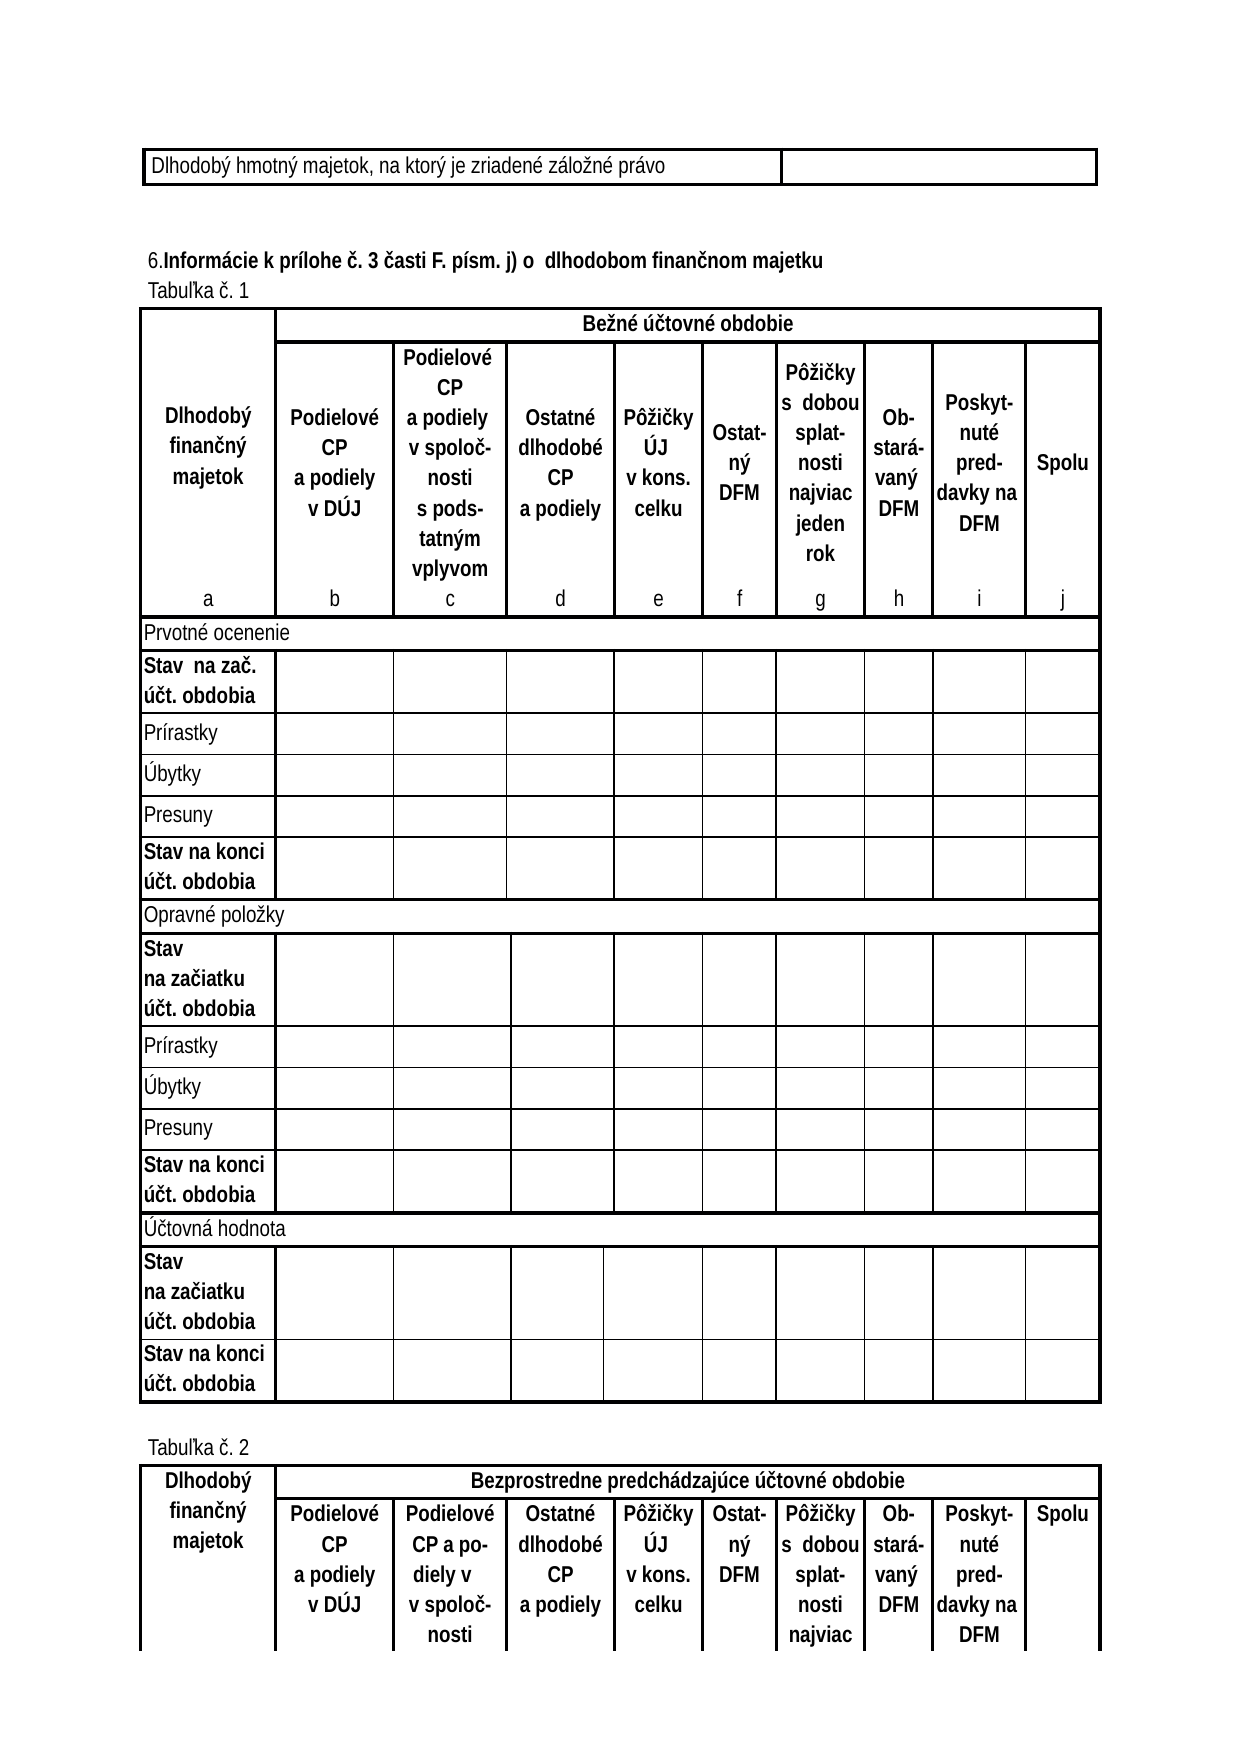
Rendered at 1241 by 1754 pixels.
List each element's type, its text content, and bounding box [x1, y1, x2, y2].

table_cell [703, 1340, 775, 1400]
list Informácie k prílohe č. 3 časti F. písm. j) o dlhodobom finančnom majetku [148, 247, 1093, 273]
table_cell [703, 797, 775, 836]
table_cell [934, 1248, 1025, 1338]
table_cell Ob-stará-vaný DFM [866, 344, 931, 585]
table_cell [934, 797, 1025, 836]
table_cell Spolu [1027, 344, 1098, 585]
table_cell Stav na začiatku účt. obdobia [142, 1248, 274, 1338]
table_cell [615, 1027, 702, 1067]
table_cell [703, 1027, 775, 1067]
table_header Dlhodobý finančný majetok [142, 310, 274, 585]
table_cell Stav na začiatku účt. obdobia [142, 935, 274, 1025]
table_cell Pôžičky ÚJ v kons. celku [616, 1500, 701, 1651]
table_cell [777, 755, 864, 795]
table_cell [703, 1248, 775, 1338]
table_cell [277, 652, 393, 712]
table_cell [703, 652, 775, 712]
table_cell [865, 1110, 932, 1149]
table_cell g [778, 585, 863, 615]
table_cell [865, 935, 932, 1025]
table_cell [783, 151, 1095, 183]
table_cell [615, 935, 702, 1025]
table_cell [1026, 1151, 1098, 1211]
table_cell [394, 1068, 510, 1108]
table_cell Stav na konci účt. obdobia [142, 838, 274, 898]
table_cell i [934, 585, 1024, 615]
table_cell [1026, 1248, 1098, 1338]
table_cell [865, 1151, 932, 1211]
table_cell [865, 797, 932, 836]
table_cell [615, 797, 702, 836]
table_cell [512, 1151, 613, 1211]
table_cell Podielové CP a podiely v DÚJ [277, 1500, 392, 1651]
table_cell [615, 1068, 702, 1108]
table_cell [703, 1068, 775, 1108]
table_cell Pôžičky ÚJ v kons. celku [616, 344, 701, 585]
table_cell [277, 755, 393, 795]
table_cell [777, 935, 864, 1025]
table_cell Stav na konci účt. obdobia [142, 1340, 274, 1400]
table_cell [1026, 1110, 1098, 1149]
table_cell Ostat-ný DFM [704, 344, 775, 585]
table_cell [277, 1027, 393, 1067]
table_cell [507, 797, 613, 836]
table_cell [394, 1248, 510, 1338]
table_header Bežné účtovné obdobie [277, 310, 1098, 340]
table_cell Podielové CP a podiely v spoloč-nosti s pods-tatným vplyvom [395, 344, 505, 585]
table_cell [777, 1027, 864, 1067]
table_cell Stav na zač. účt. obdobia [142, 652, 274, 712]
table_cell [277, 1340, 393, 1400]
table_cell Účtovná hodnota [142, 1215, 1098, 1245]
table_cell b [277, 585, 392, 615]
table_cell [865, 1340, 932, 1400]
table_cell f [704, 585, 775, 615]
table_cell [703, 714, 775, 753]
table_cell Poskyt-nuté pred-davky na DFM [934, 1500, 1024, 1651]
table_cell Ob-stará-vaný DFM [866, 1500, 931, 1651]
table_cell [934, 714, 1025, 753]
table_cell Poskyt-nuté pred-davky na DFM [934, 344, 1024, 585]
table_cell [277, 935, 393, 1025]
table_cell Prírastky [142, 714, 274, 753]
table_cell [512, 1110, 613, 1149]
table_cell [507, 838, 613, 898]
table_cell [865, 714, 932, 753]
table_cell [615, 714, 702, 753]
table_cell [934, 1027, 1025, 1067]
table_cell [777, 714, 864, 753]
table_cell [934, 1151, 1025, 1211]
table_cell [934, 1068, 1025, 1108]
table_cell [1026, 1068, 1098, 1108]
table_cell [934, 652, 1025, 712]
table_cell Presuny [142, 797, 274, 836]
table_cell j [1027, 585, 1098, 615]
table_cell Úbytky [142, 1068, 274, 1108]
table_cell [777, 1248, 864, 1338]
table_cell Úbytky [142, 755, 274, 795]
table_cell [512, 1248, 603, 1338]
table_cell [394, 755, 506, 795]
table_cell [394, 1151, 510, 1211]
table_cell Spolu [1027, 1500, 1098, 1651]
table_cell Presuny [142, 1110, 274, 1149]
table_cell [512, 1340, 603, 1400]
table_cell [615, 1151, 702, 1211]
table_cell Ostat-ný DFM [704, 1500, 775, 1651]
table_cell [1026, 1340, 1098, 1400]
table_cell [777, 797, 864, 836]
table_cell [1026, 652, 1098, 712]
table_cell [507, 652, 613, 712]
table_cell [507, 755, 613, 795]
text Tabuľka č. 2 [148, 1434, 1093, 1460]
table_cell d [508, 585, 613, 615]
table_cell Prírastky [142, 1027, 274, 1067]
table_cell [394, 652, 506, 712]
table_cell Dlhodobý hmotný majetok, na ktorý je zriadené záložné právo [146, 151, 780, 183]
table_cell [615, 652, 702, 712]
table_cell [1026, 714, 1098, 753]
table_cell Stav na konci účt. obdobia [142, 1151, 274, 1211]
table_cell [394, 1027, 510, 1067]
table_cell [777, 652, 864, 712]
table_cell Podielové CP a po- diely v v spoloč-nosti [395, 1500, 505, 1651]
table_cell [777, 1340, 864, 1400]
table_cell [277, 797, 393, 836]
table_cell [934, 755, 1025, 795]
table_cell [507, 714, 613, 753]
table_cell [1026, 1027, 1098, 1067]
table_cell Podielové CP a podiely v DÚJ [277, 344, 392, 585]
table_cell [394, 797, 506, 836]
table_cell [604, 1248, 702, 1338]
table_cell [277, 1110, 393, 1149]
table_cell [394, 1340, 510, 1400]
table_cell [277, 714, 393, 753]
table_cell [277, 1068, 393, 1108]
table_cell [777, 1068, 864, 1108]
table_cell [512, 1027, 613, 1067]
table_cell [512, 935, 613, 1025]
table_cell e [616, 585, 701, 615]
table_cell [777, 1151, 864, 1211]
table_cell [865, 1068, 932, 1108]
table_cell [1026, 797, 1098, 836]
table_cell [777, 1110, 864, 1149]
table_cell Prvotné ocenenie [142, 619, 1098, 649]
table_cell [703, 1151, 775, 1211]
table_cell [703, 755, 775, 795]
table_cell [604, 1340, 702, 1400]
table_cell [934, 838, 1025, 898]
table_cell [865, 1248, 932, 1338]
table_cell [615, 755, 702, 795]
table_cell [394, 1110, 510, 1149]
table_header Dlhodobý finančný majetok [142, 1467, 274, 1651]
table_cell [934, 935, 1025, 1025]
table_cell [865, 652, 932, 712]
table_cell Ostatné dlhodobé CP a podiely [508, 1500, 613, 1651]
text Tabuľka č. 1 [148, 277, 1093, 303]
table_cell [394, 714, 506, 753]
table_cell [394, 935, 510, 1025]
table_cell [703, 1110, 775, 1149]
table_cell [934, 1110, 1025, 1149]
table_header Bezprostredne predchádzajúce účtovné obdobie [277, 1467, 1098, 1497]
table_cell [277, 1151, 393, 1211]
table_cell [703, 838, 775, 898]
table_cell [934, 1340, 1025, 1400]
table_cell a [142, 585, 274, 615]
table_cell [277, 1248, 393, 1338]
table_cell [1026, 755, 1098, 795]
table_cell Pôžičky s dobou splat-nosti najviac [778, 1500, 863, 1651]
table_cell h [866, 585, 931, 615]
table_cell [615, 838, 702, 898]
table_cell [777, 838, 864, 898]
table_cell [865, 1027, 932, 1067]
table_cell [865, 755, 932, 795]
table_cell Ostatné dlhodobé CP a podiely [508, 344, 613, 585]
table_cell [1026, 935, 1098, 1025]
table_cell [277, 838, 393, 898]
table_cell [394, 838, 506, 898]
table_cell [512, 1068, 613, 1108]
table_cell Pôžičky s dobou splat-nosti najviac jeden rok [778, 344, 863, 585]
table_cell [865, 838, 932, 898]
table_cell c [395, 585, 505, 615]
table_cell [703, 935, 775, 1025]
table_cell [1026, 838, 1098, 898]
table_cell [615, 1110, 702, 1149]
table_cell Opravné položky [142, 901, 1098, 932]
